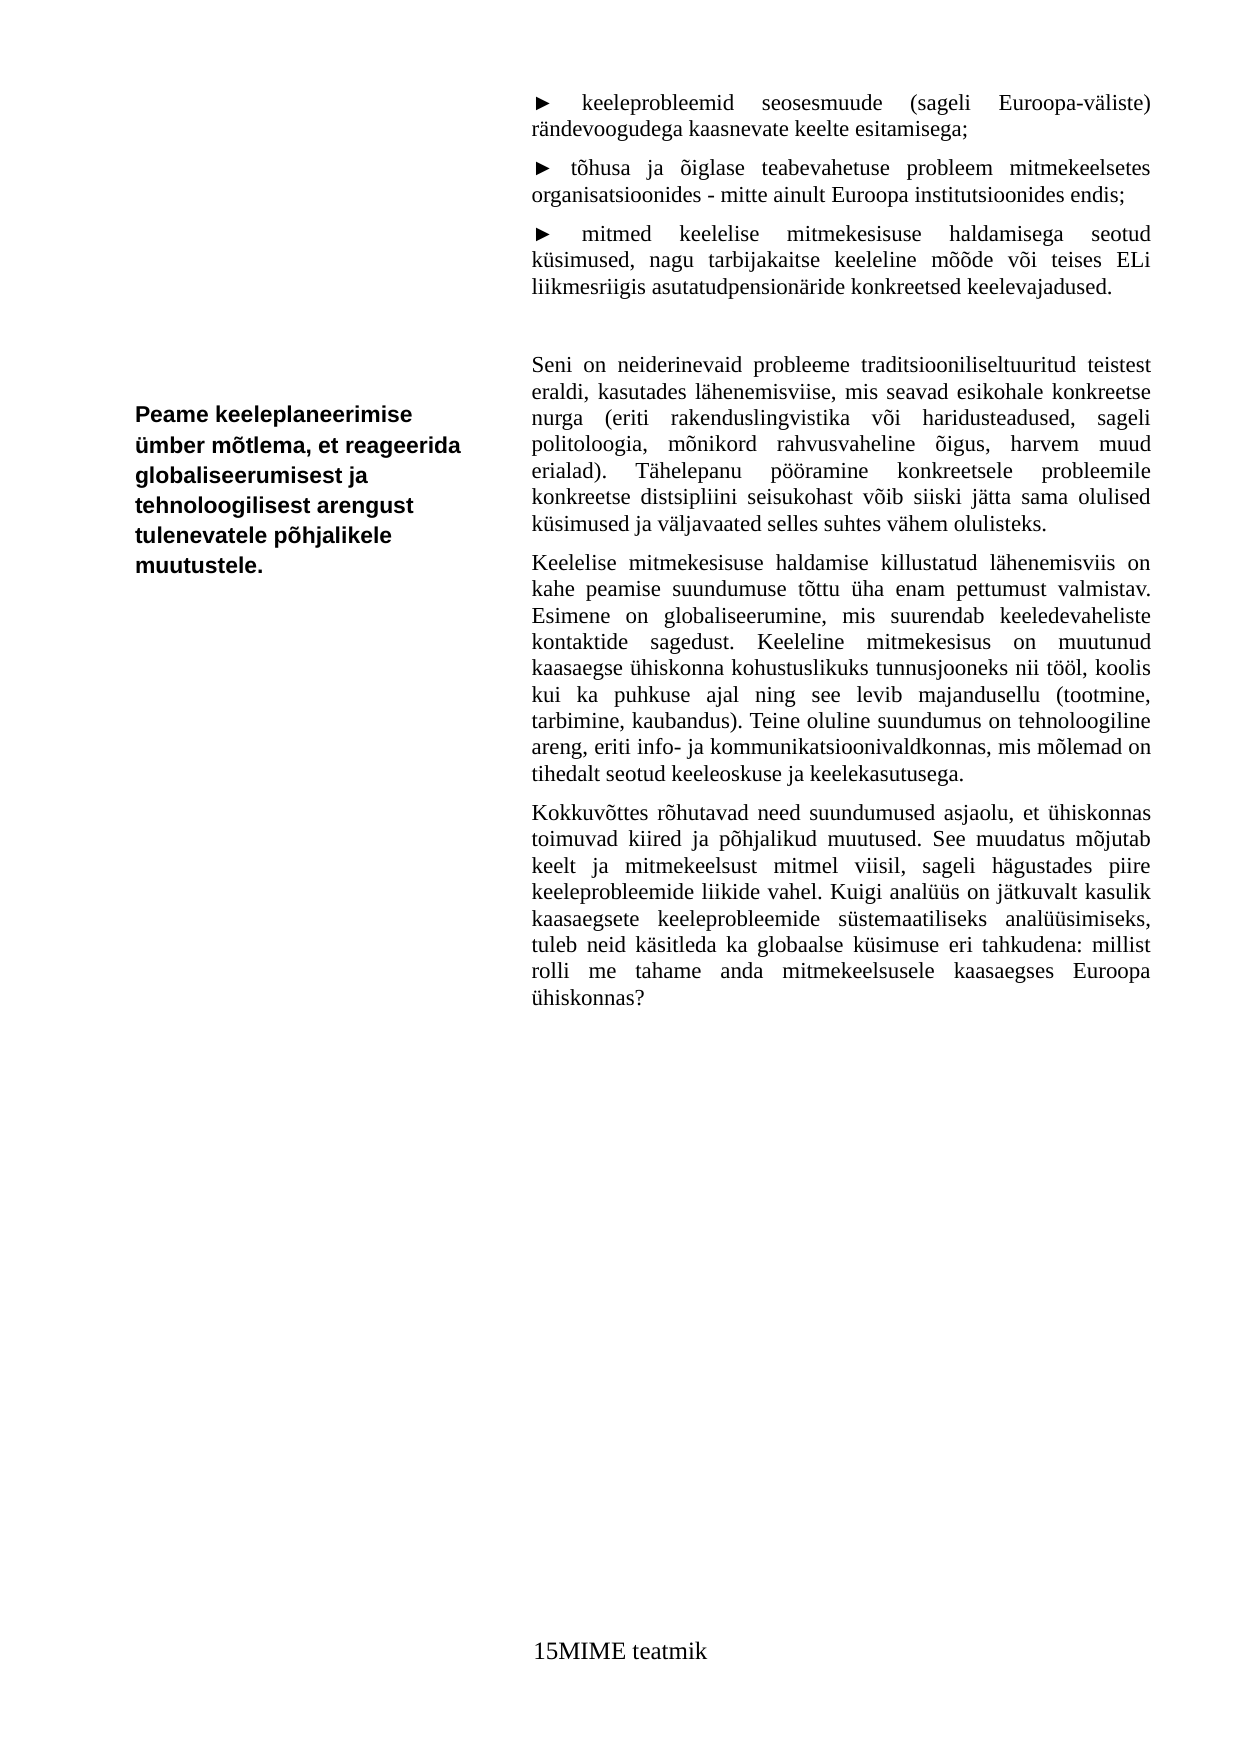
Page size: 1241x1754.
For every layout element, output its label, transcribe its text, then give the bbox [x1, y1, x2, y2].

text ► keeleprobleemid seosesmuude (sageli Euroopa-väliste) rändevoogudega kaasnevate keelte esitamisega; [531, 88, 1152, 141]
text [126, 392, 488, 589]
text ► mitmed keelelise mitmekesisuse haldamisega seotud küsimused, nagu tarbijakaitse keeleline mõõde või teises ELi liikmesriigis asutatudpensionäride konkreetsed keelevajadused. [531, 220, 1152, 299]
text Kokkuvõttes rõhutavad need suundumused asjaolu, et ühiskonnas toimuvad kiired ja põhjalikud muutused. See muudatus mõjutab keelt ja mitmekeelsust mitmel viisil, sageli hägustades piire keeleprobleemide liikide vahel. Kuigi analüüs on jätkuvalt kasulik kaasaegsete keeleprobleemide süstemaatiliseks analüüsimiseks, tuleb neid käsitleda ka globaalse küsimuse eri tahkudena: millist rolli me tahame anda mitmekeelsusele kaasaegses Euroopa ühiskonnas? [531, 799, 1152, 1010]
text Seni on neiderinevaid probleeme traditsiooniliseltuuritud teistest eraldi, kasutades lähenemisviise, mis seavad esikohale konkreetse nurga (eriti rakenduslingvistika või haridusteadused, sageli politoloogia, mõnikord rahvusvaheline õigus, harvem muud erialad). Tähelepanu pööramine konkreetsele probleemile konkreetse distsipliini seisukohast võib siiski jätta sama olulised küsimused ja väljavaated selles suhtes vähem olulisteks. [531, 351, 1152, 536]
text Keelelise mitmekesisuse haldamise killustatud lähenemisviis on kahe peamise suundumuse tõttu üha enam pettumust valmistav. Esimene on globaliseerumine, mis suurendab keeledevaheliste kontaktide sagedust. Keeleline mitmekesisus on muutunud kaasaegse ühiskonna kohustuslikuks tunnusjooneks nii tööl, koolis kui ka puhkuse ajal ning see levib majandusellu (tootmine, tarbimine, kaubandus). Teine oluline suundumus on tehnoloogiline areng, eriti info- ja kommunikatsioonivaldkonnas, mis mõlemad on tihedalt seotud keeleoskuse ja keelekasutusega. [531, 549, 1152, 786]
text Peame keeleplaneerimise ümber mõtlema, et reageerida globaliseerumisest ja tehnoloogilisest arengust tulenevatele põhjalikele muutustele. [135, 401, 480, 579]
text ► tõhusa ja õiglase teabevahetuse probleem mitmekeelsetes organisatsioonides - mitte ainult Euroopa institutsioonides endis; [531, 154, 1152, 207]
